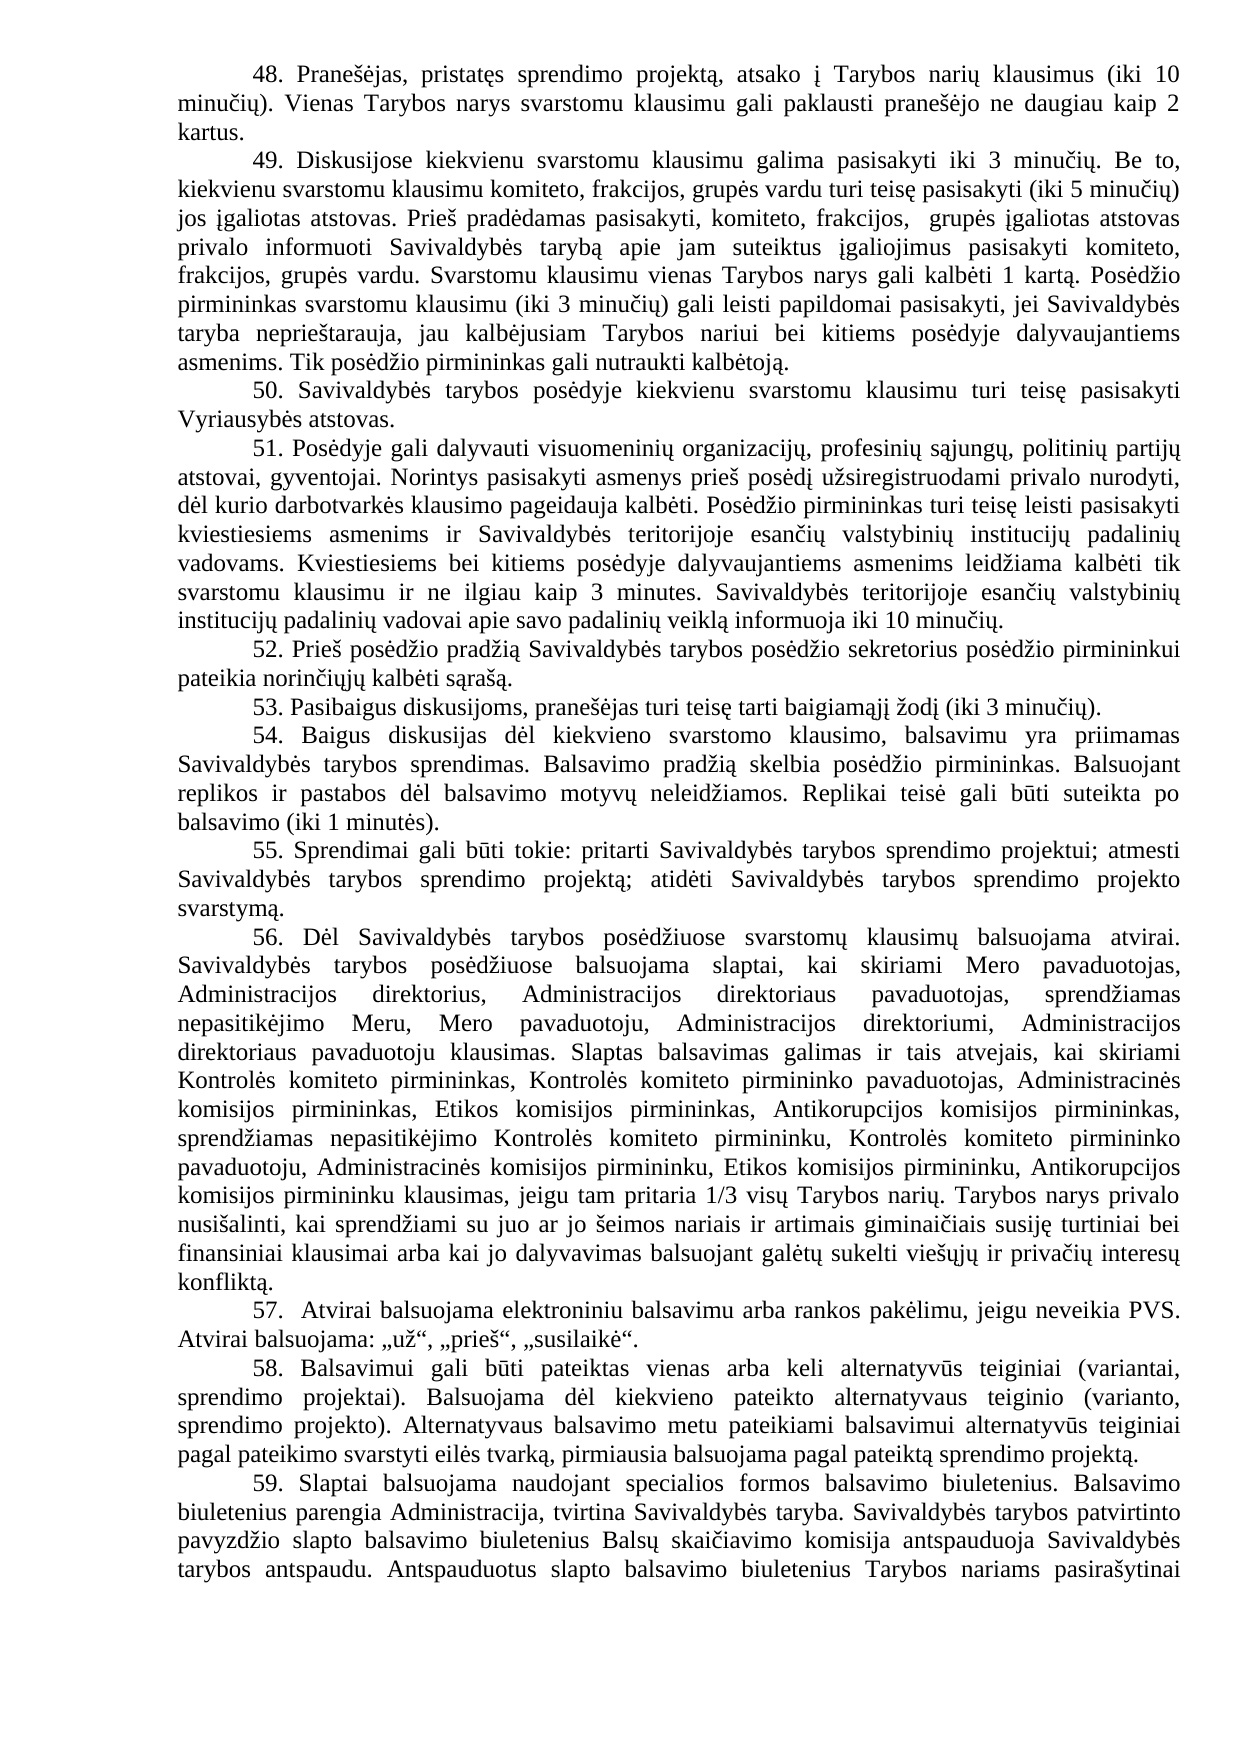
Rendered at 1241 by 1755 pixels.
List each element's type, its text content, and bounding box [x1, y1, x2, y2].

text 59. Slaptai balsuojama naudojant specialios formos balsavimo biuletenius. Balsavimo biuletenius parengia Administracija, tvirtina Savivaldybės taryba. Savivaldybės tarybos patvirtinto pavyzdžio slapto balsavimo biuletenius Balsų skaičiavimo komisija antspauduoja Savivaldybės tarybos antspaudu. Antspauduotus slapto balsavimo biuletenius Tarybos nariams pasirašytinai [177, 1468, 1181, 1583]
text 54. Baigus diskusijas dėl kiekvieno svarstomo klausimo, balsavimu yra priimamas Savivaldybės tarybos sprendimas. Balsavimo pradžią skelbia posėdžio pirmininkas. Balsuojant replikos ir pastabos dėl balsavimo motyvų neleidžiamos. Replikai teisė gali būti suteikta po balsavimo (iki 1 minutės). [177, 720, 1181, 835]
text 50. Savivaldybės tarybos posėdyje kiekvienu svarstomu klausimu turi teisę pasisakyti Vyriausybės atstovas. [177, 375, 1181, 433]
text 53. Pasibaigus diskusijoms, pranešėjas turi teisę tarti baigiamąjį žodį (iki 3 minučių). [177, 692, 1181, 720]
text 49. Diskusijose kiekvienu svarstomu klausimu galima pasisakyti iki 3 minučių. Be to, kiekvienu svarstomu klausimu komiteto, frakcijos, grupės vardu turi teisę pasisakyti (iki 5 minučių) jos įgaliotas atstovas. Prieš pradėdamas pasisakyti, komiteto, frakcijos, grupės įgaliotas atstovas privalo informuoti Savivaldybės tarybą apie jam suteiktus įgaliojimus pasisakyti komiteto, frakcijos, grupės vardu. Svarstomu klausimu vienas Tarybos narys gali kalbėti 1 kartą. Posėdžio pirmininkas svarstomu klausimu (iki 3 minučių) gali leisti papildomai pasisakyti, jei Savivaldybės taryba neprieštarauja, jau kalbėjusiam Tarybos nariui bei kitiems posėdyje dalyvaujantiems asmenims. Tik posėdžio pirmininkas gali nutraukti kalbėtoją. [177, 145, 1181, 375]
text 52. Prieš posėdžio pradžią Savivaldybės tarybos posėdžio sekretorius posėdžio pirmininkui pateikia norinčiųjų kalbėti sąrašą. [177, 634, 1181, 692]
text 51. Posėdyje gali dalyvauti visuomeninių organizacijų, profesinių sąjungų, politinių partijų atstovai, gyventojai. Norintys pasisakyti asmenys prieš posėdį užsiregistruodami privalo nurodyti, dėl kurio darbotvarkės klausimo pageidauja kalbėti. Posėdžio pirmininkas turi teisę leisti pasisakyti kviestiesiems asmenims ir Savivaldybės teritorijoje esančių valstybinių institucijų padalinių vadovams. Kviestiesiems bei kitiems posėdyje dalyvaujantiems asmenims leidžiama kalbėti tik svarstomu klausimu ir ne ilgiau kaip 3 minutes. Savivaldybės teritorijoje esančių valstybinių institucijų padalinių vadovai apie savo padalinių veiklą informuoja iki 10 minučių. [177, 433, 1181, 634]
text 55. Sprendimai gali būti tokie: pritarti Savivaldybės tarybos sprendimo projektui; atmesti Savivaldybės tarybos sprendimo projektą; atidėti Savivaldybės tarybos sprendimo projekto svarstymą. [177, 835, 1181, 922]
text 48. Pranešėjas, pristatęs sprendimo projektą, atsako į Tarybos narių klausimus (iki 10 minučių). Vienas Tarybos narys svarstomu klausimu gali paklausti pranešėjo ne daugiau kaip 2 kartus. [177, 59, 1181, 145]
text 57. Atvirai balsuojama elektroniniu balsavimu arba rankos pakėlimu, jeigu neveikia PVS. Atvirai balsuojama: „už“, „prieš“, „susilaikė“. [177, 1295, 1181, 1353]
text 58. Balsavimui gali būti pateiktas vienas arba keli alternatyvūs teiginiai (variantai, sprendimo projektai). Balsuojama dėl kiekvieno pateikto alternatyvaus teiginio (varianto, sprendimo projekto). Alternatyvaus balsavimo metu pateikiami balsavimui alternatyvūs teiginiai pagal pateikimo svarstyti eilės tvarką, pirmiausia balsuojama pagal pateiktą sprendimo projektą. [177, 1353, 1181, 1468]
text 56. Dėl Savivaldybės tarybos posėdžiuose svarstomų klausimų balsuojama atvirai. Savivaldybės tarybos posėdžiuose balsuojama slaptai, kai skiriami Mero pavaduotojas, Administracijos direktorius, Administracijos direktoriaus pavaduotojas, sprendžiamas nepasitikėjimo Meru, Mero pavaduotoju, Administracijos direktoriumi, Administracijos direktoriaus pavaduotoju klausimas. Slaptas balsavimas galimas ir tais atvejais, kai skiriami Kontrolės komiteto pirmininkas, Kontrolės komiteto pirmininko pavaduotojas, Administracinės komisijos pirmininkas, Etikos komisijos pirmininkas, Antikorupcijos komisijos pirmininkas, sprendžiamas nepasitikėjimo Kontrolės komiteto pirmininku, Kontrolės komiteto pirmininko pavaduotoju, Administracinės komisijos pirmininku, Etikos komisijos pirmininku, Antikorupcijos komisijos pirmininku klausimas, jeigu tam pritaria 1/3 visų Tarybos narių. Tarybos narys privalo nusišalinti, kai sprendžiami su juo ar jo šeimos nariais ir artimais giminaičiais susiję turtiniai bei finansiniai klausimai arba kai jo dalyvavimas balsuojant galėtų sukelti viešųjų ir privačių interesų konfliktą. [177, 922, 1181, 1295]
